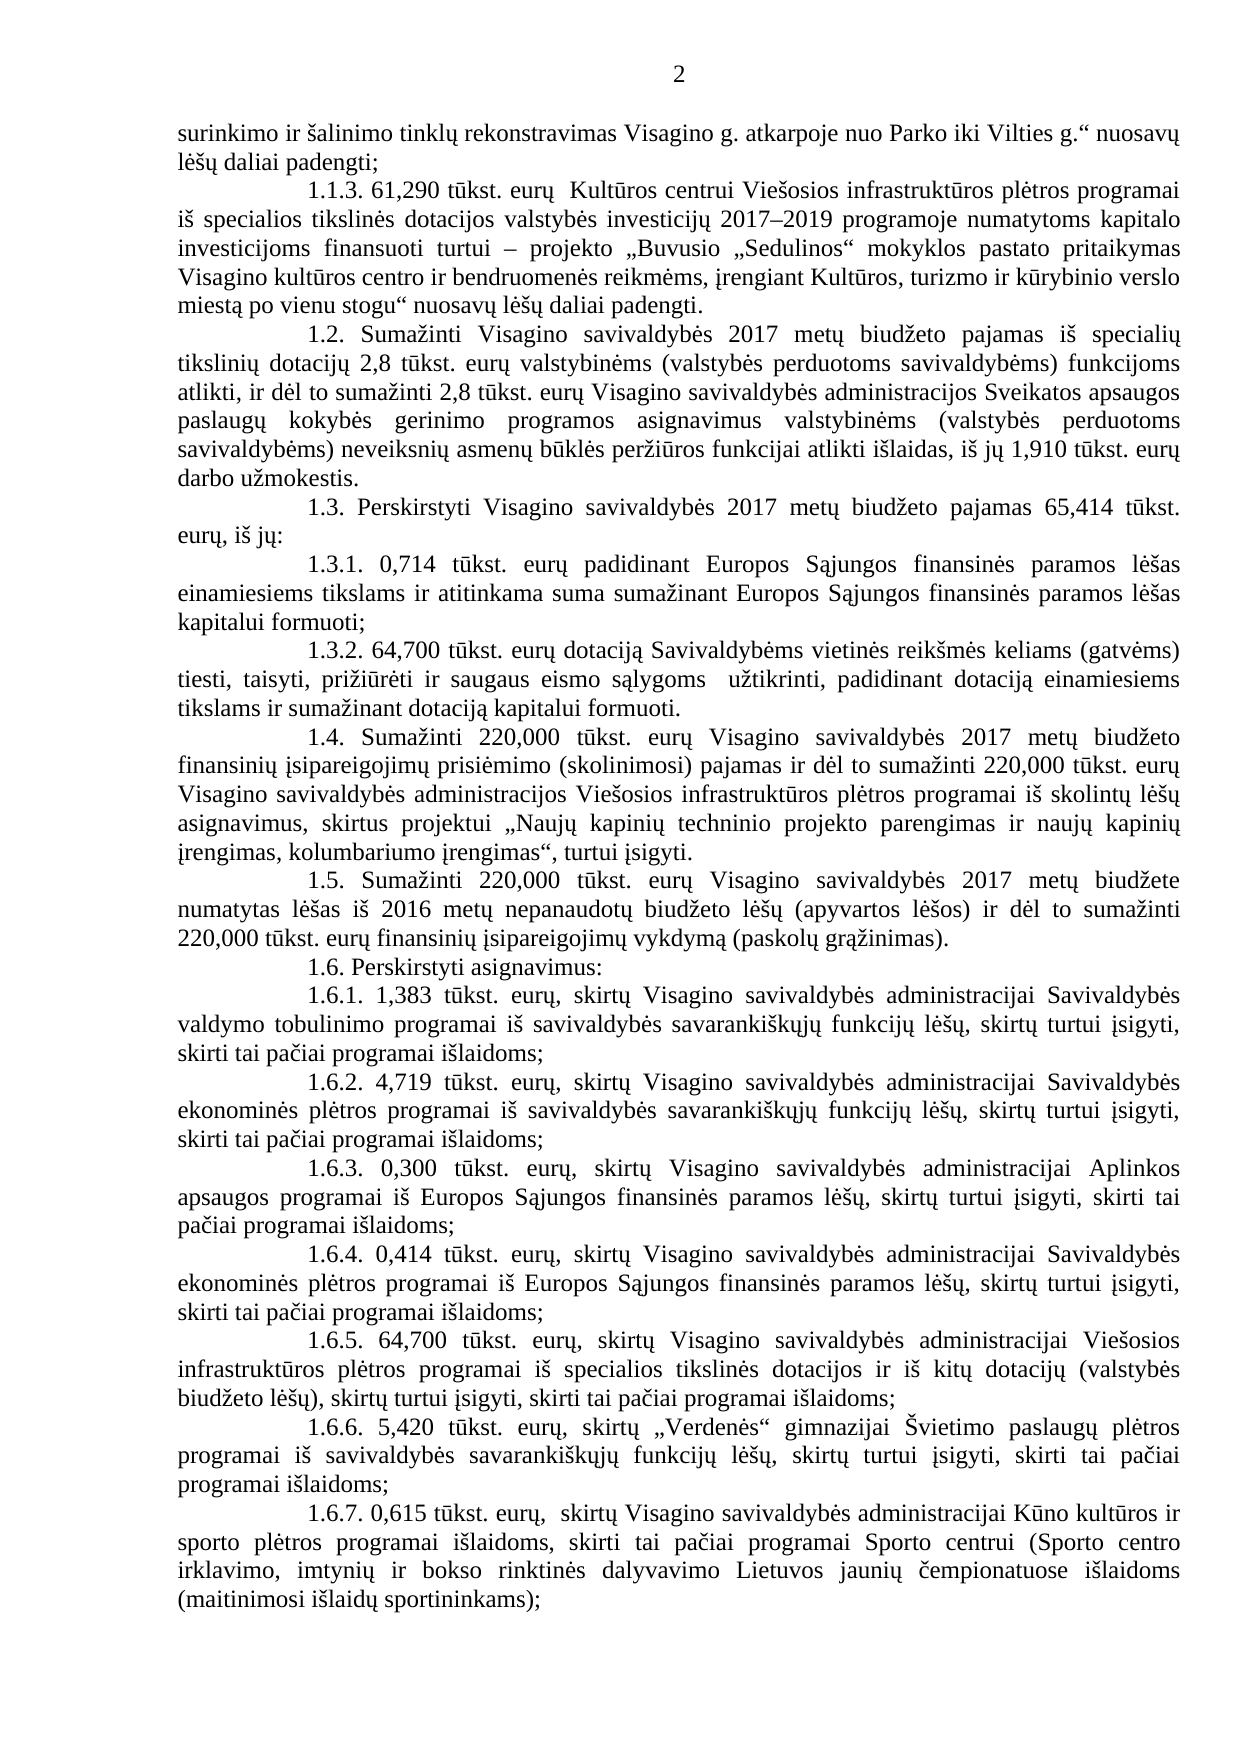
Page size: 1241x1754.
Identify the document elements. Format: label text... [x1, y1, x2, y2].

text 1.6.1. 1,383 tūkst. eurų, skirtų Visagino savivaldybės administracijai Savivaldybės valdymo tobulinimo programai iš savivaldybės savarankiškųjų funkcijų lėšų, skirtų turtui įsigyti, skirti tai pačiai programai išlaidoms; [177, 981, 1181, 1067]
text surinkimo ir šalinimo tinklų rekonstravimas Visagino g. atkarpoje nuo Parko iki Vilties g.“ nuosavų lėšų daliai padengti; [177, 118, 1181, 176]
text 1.3. Perskirstyti Visagino savivaldybės 2017 metų biudžeto pajamas 65,414 tūkst. eurų, iš jų: [177, 492, 1181, 549]
text 1.2. Sumažinti Visagino savivaldybės 2017 metų biudžeto pajamas iš specialių tikslinių dotacijų 2,8 tūkst. eurų valstybinėms (valstybės perduotoms savivaldybėms) funkcijoms atlikti, ir dėl to sumažinti 2,8 tūkst. eurų Visagino savivaldybės administracijos Sveikatos apsaugos paslaugų kokybės gerinimo programos asignavimus valstybinėms (valstybės perduotoms savivaldybėms) neveiksnių asmenų būklės peržiūros funkcijai atlikti išlaidas, iš jų 1,910 tūkst. eurų darbo užmokestis. [177, 319, 1181, 492]
text 1.6.7. 0,615 tūkst. eurų, skirtų Visagino savivaldybės administracijai Kūno kultūros ir sporto plėtros programai išlaidoms, skirti tai pačiai programai Sporto centrui (Sporto centro irklavimo, imtynių ir bokso rinktinės dalyvavimo Lietuvos jaunių čempionatuose išlaidoms (maitinimosi išlaidų sportininkams); [177, 1498, 1181, 1613]
text 1.3.2. 64,700 tūkst. eurų dotaciją Savivaldybėms vietinės reikšmės keliams (gatvėms) tiesti, taisyti, prižiūrėti ir saugaus eismo sąlygoms užtikrinti, padidinant dotaciją einamiesiems tikslams ir sumažinant dotaciją kapitalui formuoti. [177, 636, 1181, 722]
text 1.4. Sumažinti 220,000 tūkst. eurų Visagino savivaldybės 2017 metų biudžeto finansinių įsipareigojimų prisiėmimo (skolinimosi) pajamas ir dėl to sumažinti 220,000 tūkst. eurų Visagino savivaldybės administracijos Viešosios infrastruktūros plėtros programai iš skolintų lėšų asignavimus, skirtus projektui „Naujų kapinių techninio projekto parengimas ir naujų kapinių įrengimas, kolumbariumo įrengimas“, turtui įsigyti. [177, 722, 1181, 866]
text 1.6.3. 0,300 tūkst. eurų, skirtų Visagino savivaldybės administracijai Aplinkos apsaugos programai iš Europos Sąjungos finansinės paramos lėšų, skirtų turtui įsigyti, skirti tai pačiai programai išlaidoms; [177, 1153, 1181, 1239]
text 1.6.4. 0,414 tūkst. eurų, skirtų Visagino savivaldybės administracijai Savivaldybės ekonominės plėtros programai iš Europos Sąjungos finansinės paramos lėšų, skirtų turtui įsigyti, skirti tai pačiai programai išlaidoms; [177, 1239, 1181, 1326]
text 1.1.3. 61,290 tūkst. eurų Kultūros centrui Viešosios infrastruktūros plėtros programai iš specialios tikslinės dotacijos valstybės investicijų 2017–2019 programoje numatytoms kapitalo investicijoms finansuoti turtui – projekto „Buvusio „Sedulinos“ mokyklos pastato pritaikymas Visagino kultūros centro ir bendruomenės reikmėms, įrengiant Kultūros, turizmo ir kūrybinio verslo miestą po vienu stogu“ nuosavų lėšų daliai padengti. [177, 176, 1181, 319]
text 1.6.5. 64,700 tūkst. eurų, skirtų Visagino savivaldybės administracijai Viešosios infrastruktūros plėtros programai iš specialios tikslinės dotacijos ir iš kitų dotacijų (valstybės biudžeto lėšų), skirtų turtui įsigyti, skirti tai pačiai programai išlaidoms; [177, 1326, 1181, 1412]
text 1.6.6. 5,420 tūkst. eurų, skirtų „Verdenės“ gimnazijai Švietimo paslaugų plėtros programai iš savivaldybės savarankiškųjų funkcijų lėšų, skirtų turtui įsigyti, skirti tai pačiai programai išlaidoms; [177, 1412, 1181, 1498]
text 1.6. Perskirstyti asignavimus: [177, 952, 1181, 981]
text 1.5. Sumažinti 220,000 tūkst. eurų Visagino savivaldybės 2017 metų biudžete numatytas lėšas iš 2016 metų nepanaudotų biudžeto lėšų (apyvartos lėšos) ir dėl to sumažinti 220,000 tūkst. eurų finansinių įsipareigojimų vykdymą (paskolų grąžinimas). [177, 866, 1181, 952]
text 1.3.1. 0,714 tūkst. eurų padidinant Europos Sąjungos finansinės paramos lėšas einamiesiems tikslams ir atitinkama suma sumažinant Europos Sąjungos finansinės paramos lėšas kapitalui formuoti; [177, 549, 1181, 636]
text 1.6.2. 4,719 tūkst. eurų, skirtų Visagino savivaldybės administracijai Savivaldybės ekonominės plėtros programai iš savivaldybės savarankiškųjų funkcijų lėšų, skirtų turtui įsigyti, skirti tai pačiai programai išlaidoms; [177, 1067, 1181, 1153]
